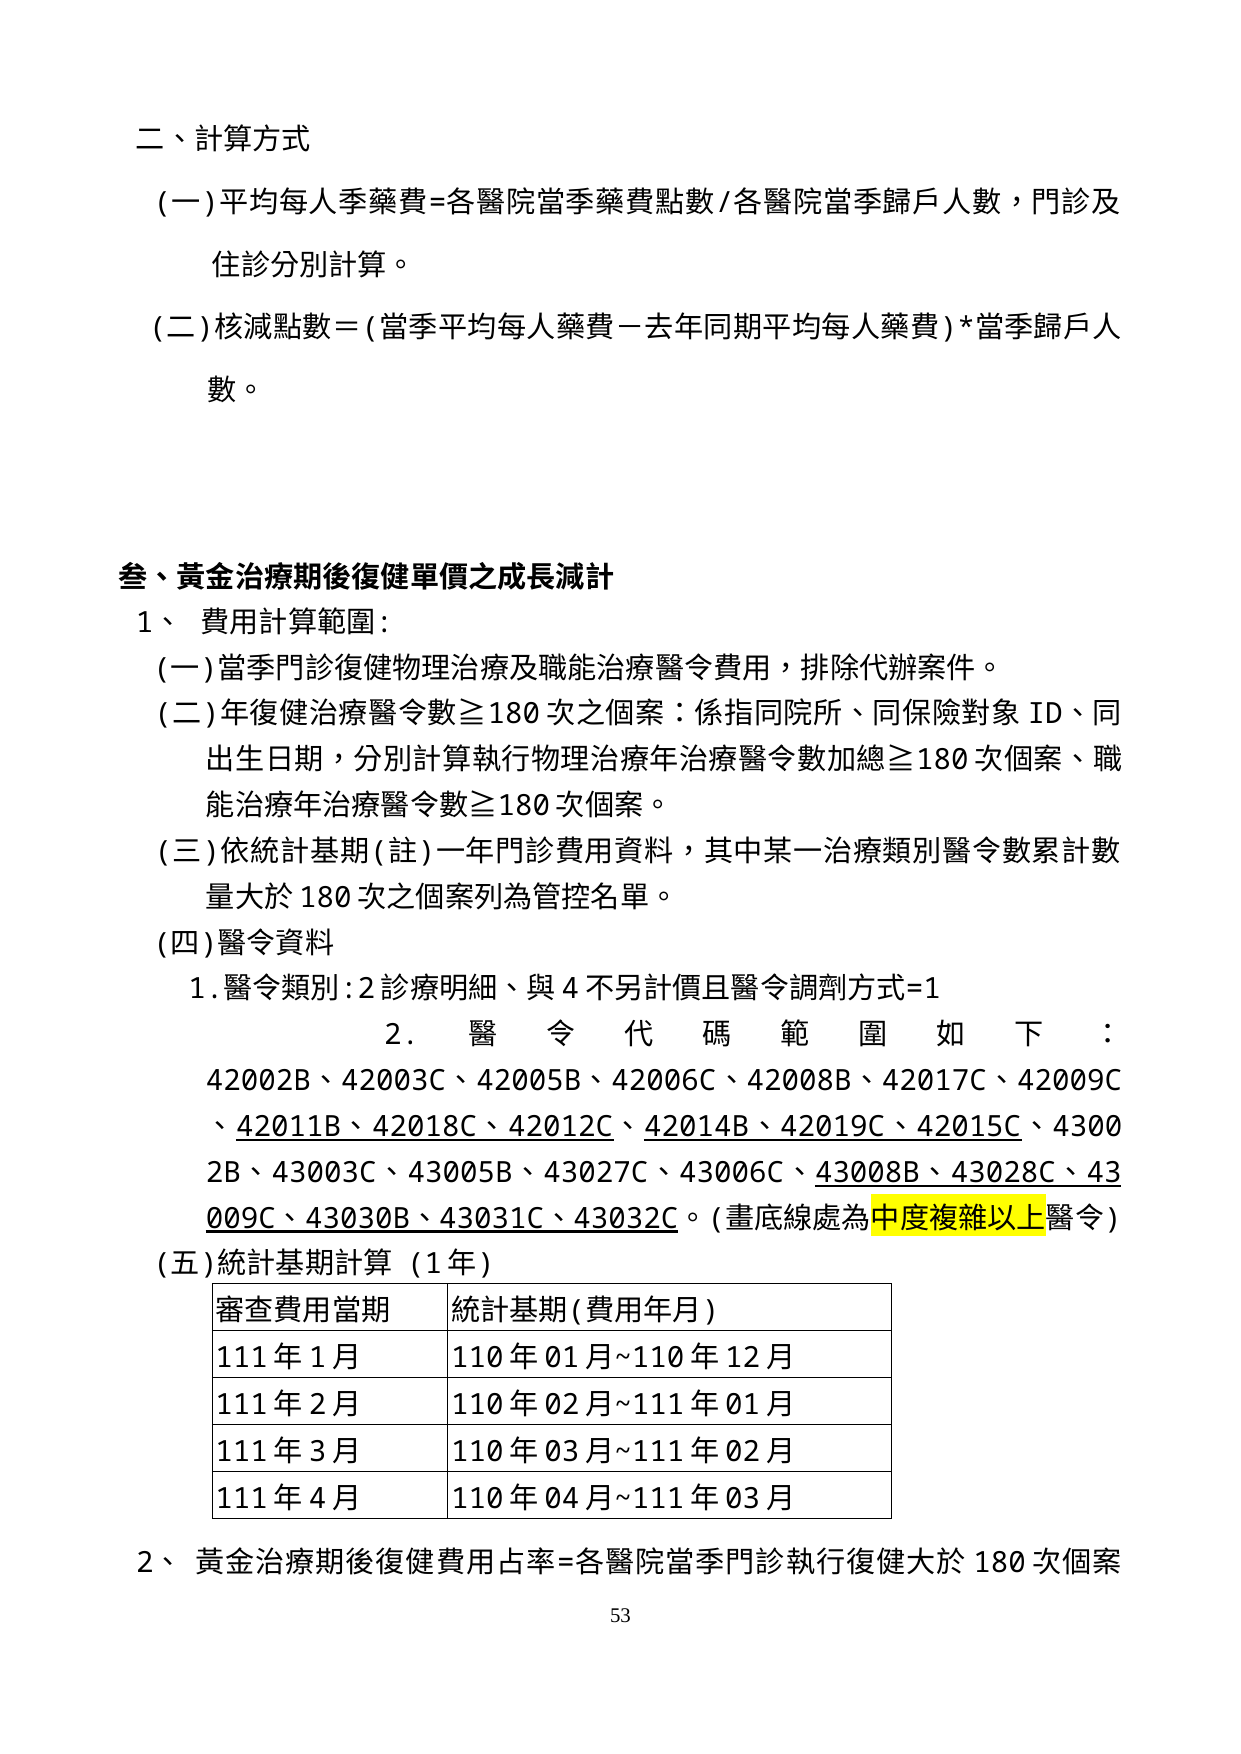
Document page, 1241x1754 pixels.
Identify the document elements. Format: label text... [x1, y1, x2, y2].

table_header 統計基期(費用年月) [448, 1284, 891, 1330]
list 費用計算範圍: [136, 596, 1122, 641]
text (二)年復健治療醫令數≧180次之個案：係指同院所、同保險對象ID、同出生日期，分別計算執行物理治療年治療醫令數加總≧180次個案、職能治療年治療醫令數≧180次個案。 [118, 687, 1122, 825]
text (一)當季門診復健物理治療及職能治療醫令費用，排除代辦案件。 [118, 641, 1122, 687]
table_header 審查費用當期 [213, 1284, 447, 1330]
list 黃金治療期後復健費用占率=各醫院當季門診執行復健大於180次個案 [136, 1518, 1122, 1581]
text (三)依統計基期(註)一年門診費用資料，其中某一治療類別醫令數累計數量大於180次之個案列為管控名單。 [118, 825, 1122, 916]
table_cell 110年01月~110年12月 [448, 1331, 891, 1377]
table_cell 110年04月~111年03月 [448, 1472, 891, 1517]
text (四)醫令資料 [118, 916, 1122, 962]
table_cell 111年1月 [213, 1331, 447, 1377]
text 1.醫令類別:2診療明細、與4不另計價且醫令調劑方式=1 [118, 962, 1122, 1008]
text (五)統計基期計算 (1年) [118, 1237, 1122, 1283]
text 叁、黃金治療期後復健單價之成長減計 [118, 533, 1122, 596]
text (一)平均每人季藥費=各醫院當季藥費點數/各醫院當季歸戶人數，門診及住診分別計算。 [153, 158, 1122, 283]
table_cell 111年4月 [213, 1472, 447, 1517]
text 二、計算方式 [118, 96, 1122, 158]
table_cell 111年3月 [213, 1425, 447, 1471]
text 2.醫令代碼範圍如下：42002B、42003C、42005B、42006C、42008B、42017C、42009C、42011B、42018C、42012C、42014B、42019C、42015C、43002B、43003C、43005B、43027C、43006C、43008B、43028C、43009C、43030B、43031C、43032C。(畫底線處為中度複雜以上醫令) [118, 1008, 1122, 1237]
table_cell 110年03月~111年02月 [448, 1425, 891, 1471]
table_cell 111年2月 [213, 1378, 447, 1424]
table_cell 110年02月~111年01月 [448, 1378, 891, 1424]
text (二)核減點數＝(當季平均每人藥費－去年同期平均每人藥費)*當季歸戶人數。 [149, 283, 1122, 408]
